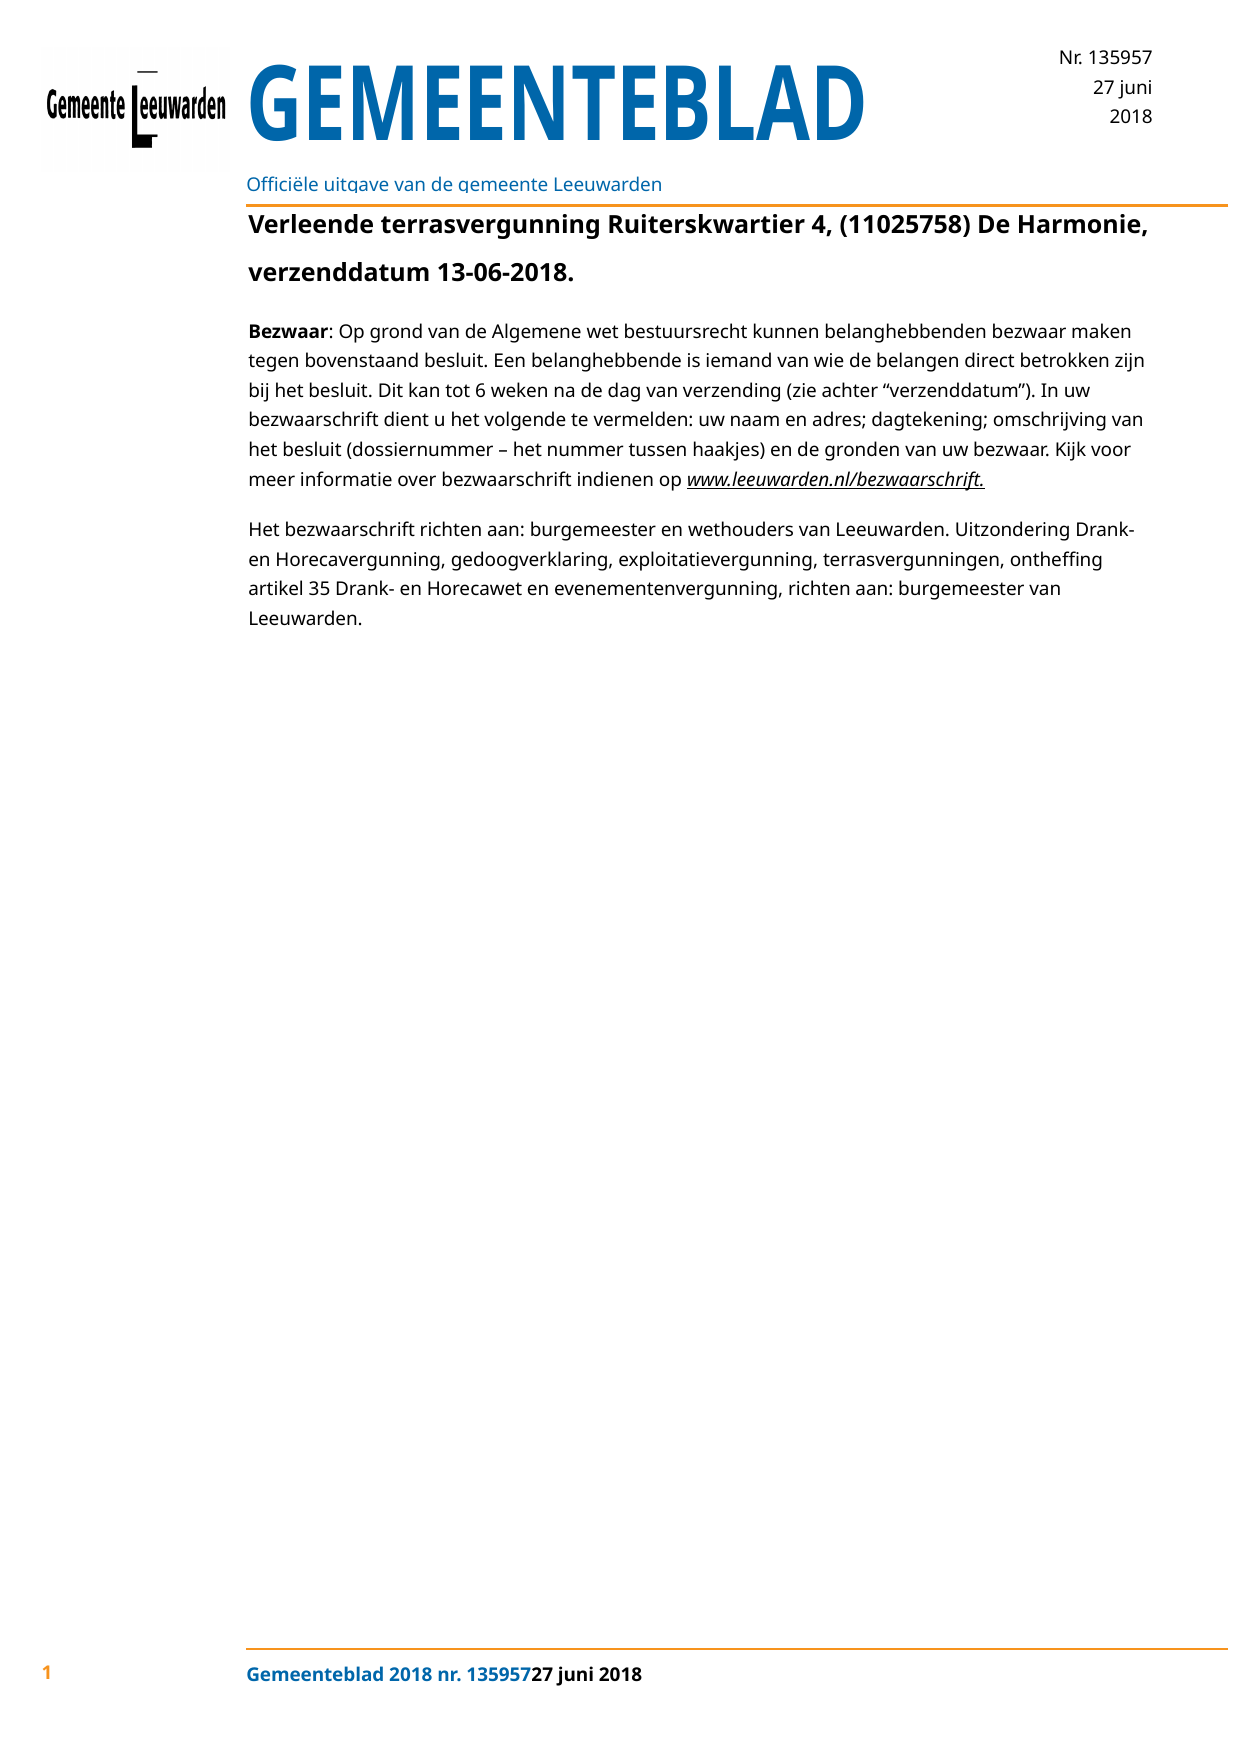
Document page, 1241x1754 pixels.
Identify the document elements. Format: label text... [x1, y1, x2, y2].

text Het bezwaarschrift richten aan: burgemeester en wethouders van Leeuwarden. Uitzondering Drank- en Horecavergunning, gedoogverklaring, exploitatievergunning, terrasvergunningen, ontheffing artikel 35 Drank- en Horecawet en evenementenvergunning, richten aan: burgemeester van Leeuwarden. [248, 516, 1152, 631]
picture [41, 47, 231, 172]
text Verleende terrasvergunning Ruiterskwartier 4, (11025758) De Harmonie, verzenddatum 13-06-2018. [248, 207, 1152, 288]
text Bezwaar: Op grond van de Algemene wet bestuursrecht kunnen belanghebbenden bezwaar maken tegen bovenstaand besluit. Een belanghebbende is iemand van wie de belangen direct betrokken zijn bij het besluit. Dit kan tot 6 weken na de dag van verzending (zie achter “verzenddatum”). In uw bezwaarschrift dient u het volgende te vermelden: uw naam en adres; dagtekening; omschrijving van het besluit (dossiernummer – het nummer tussen haakjes) en de gronden van uw bezwaar. Kijk voor meer informatie over bezwaarschrift indienen op www.leeuwarden.nl/bezwaarschrift. [248, 318, 1152, 492]
